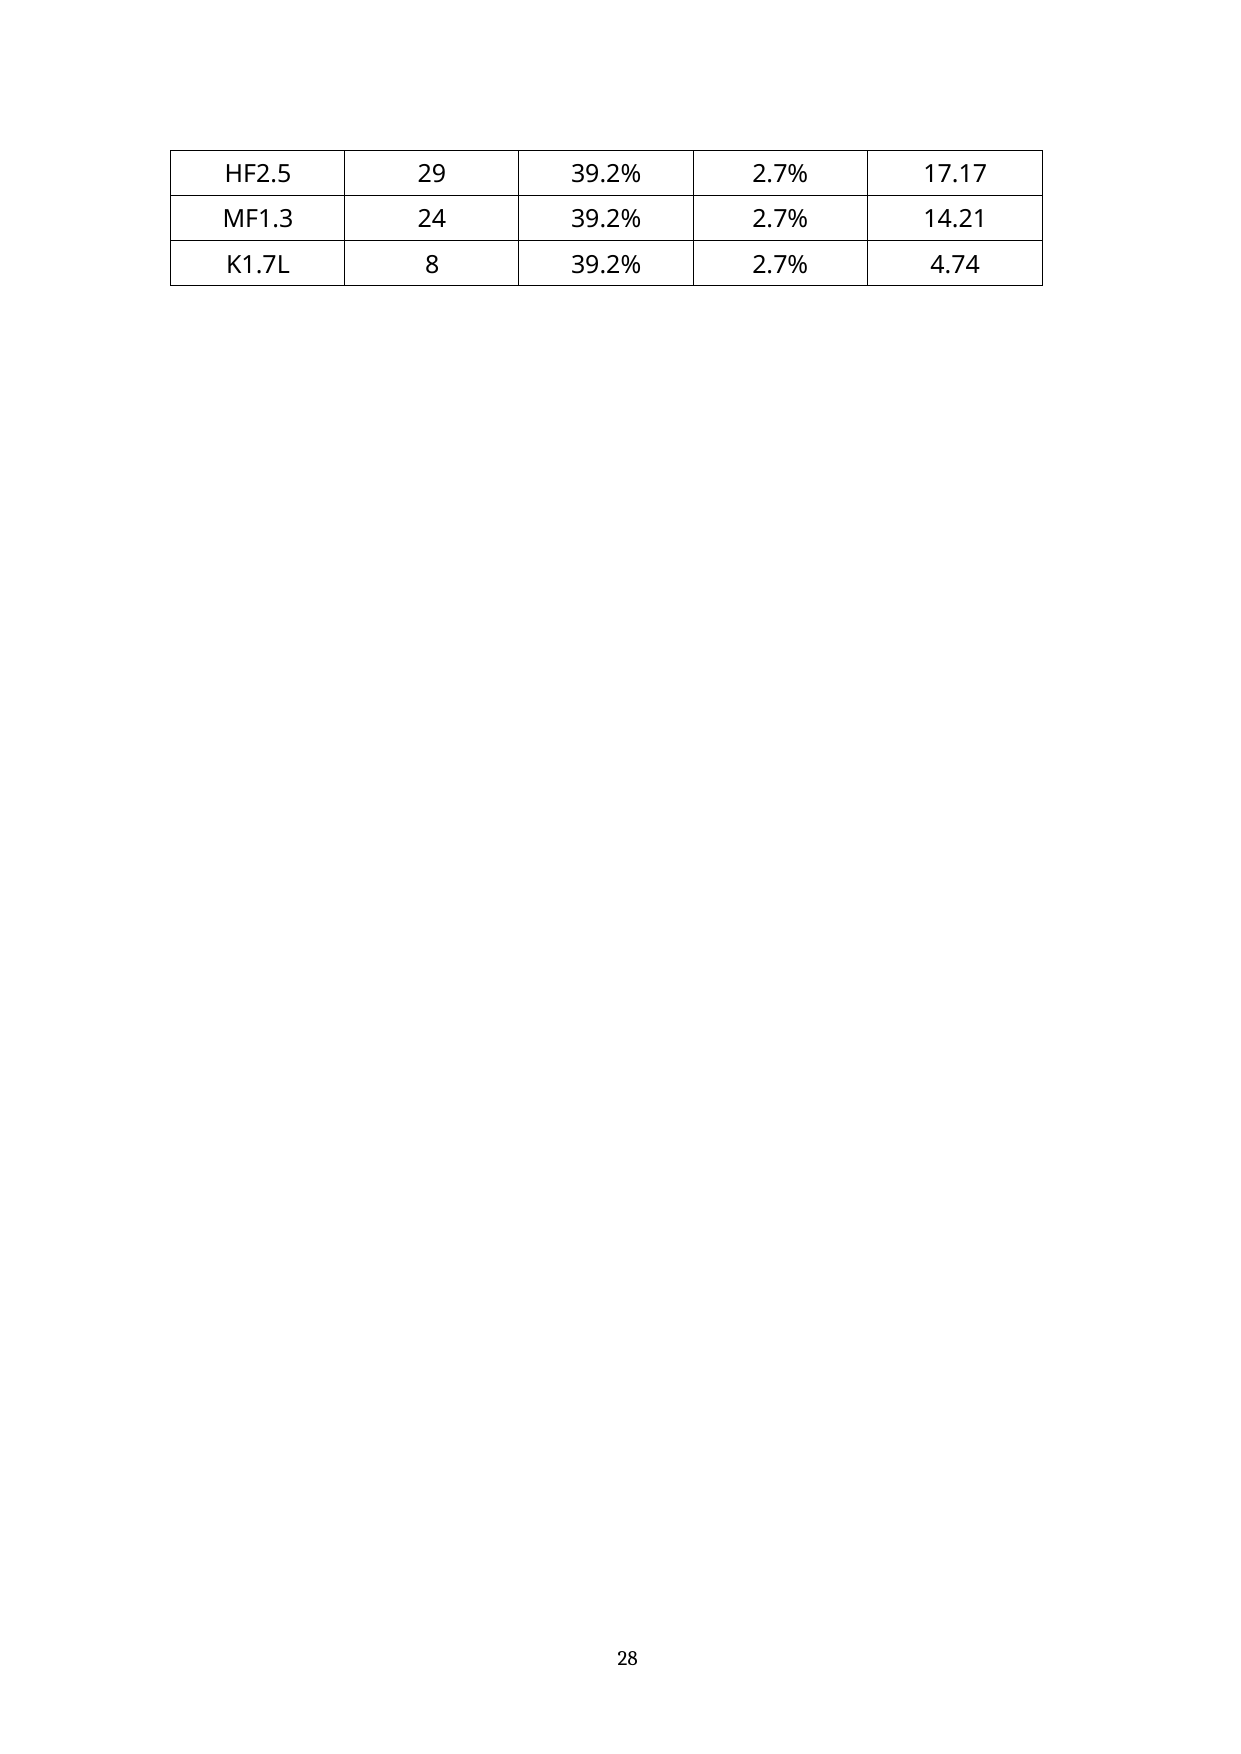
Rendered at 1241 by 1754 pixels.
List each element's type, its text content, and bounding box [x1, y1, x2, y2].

table_cell K1.7L [171, 241, 344, 285]
table_cell 39.2% [519, 241, 693, 285]
table_cell 29 [345, 151, 518, 195]
table_cell 2.7% [694, 241, 867, 285]
table_cell 8 [345, 241, 518, 285]
table_cell 2.7% [694, 196, 867, 240]
table_cell 24 [345, 196, 518, 240]
table_cell 39.2% [519, 151, 693, 195]
table_cell 17.17 [868, 151, 1042, 195]
table_cell HF2.5 [171, 151, 344, 195]
table_cell 14.21 [868, 196, 1042, 240]
table_cell 39.2% [519, 196, 693, 240]
table_cell 2.7% [694, 151, 867, 195]
table_cell 4.74 [868, 241, 1042, 285]
table_cell MF1.3 [171, 196, 344, 240]
